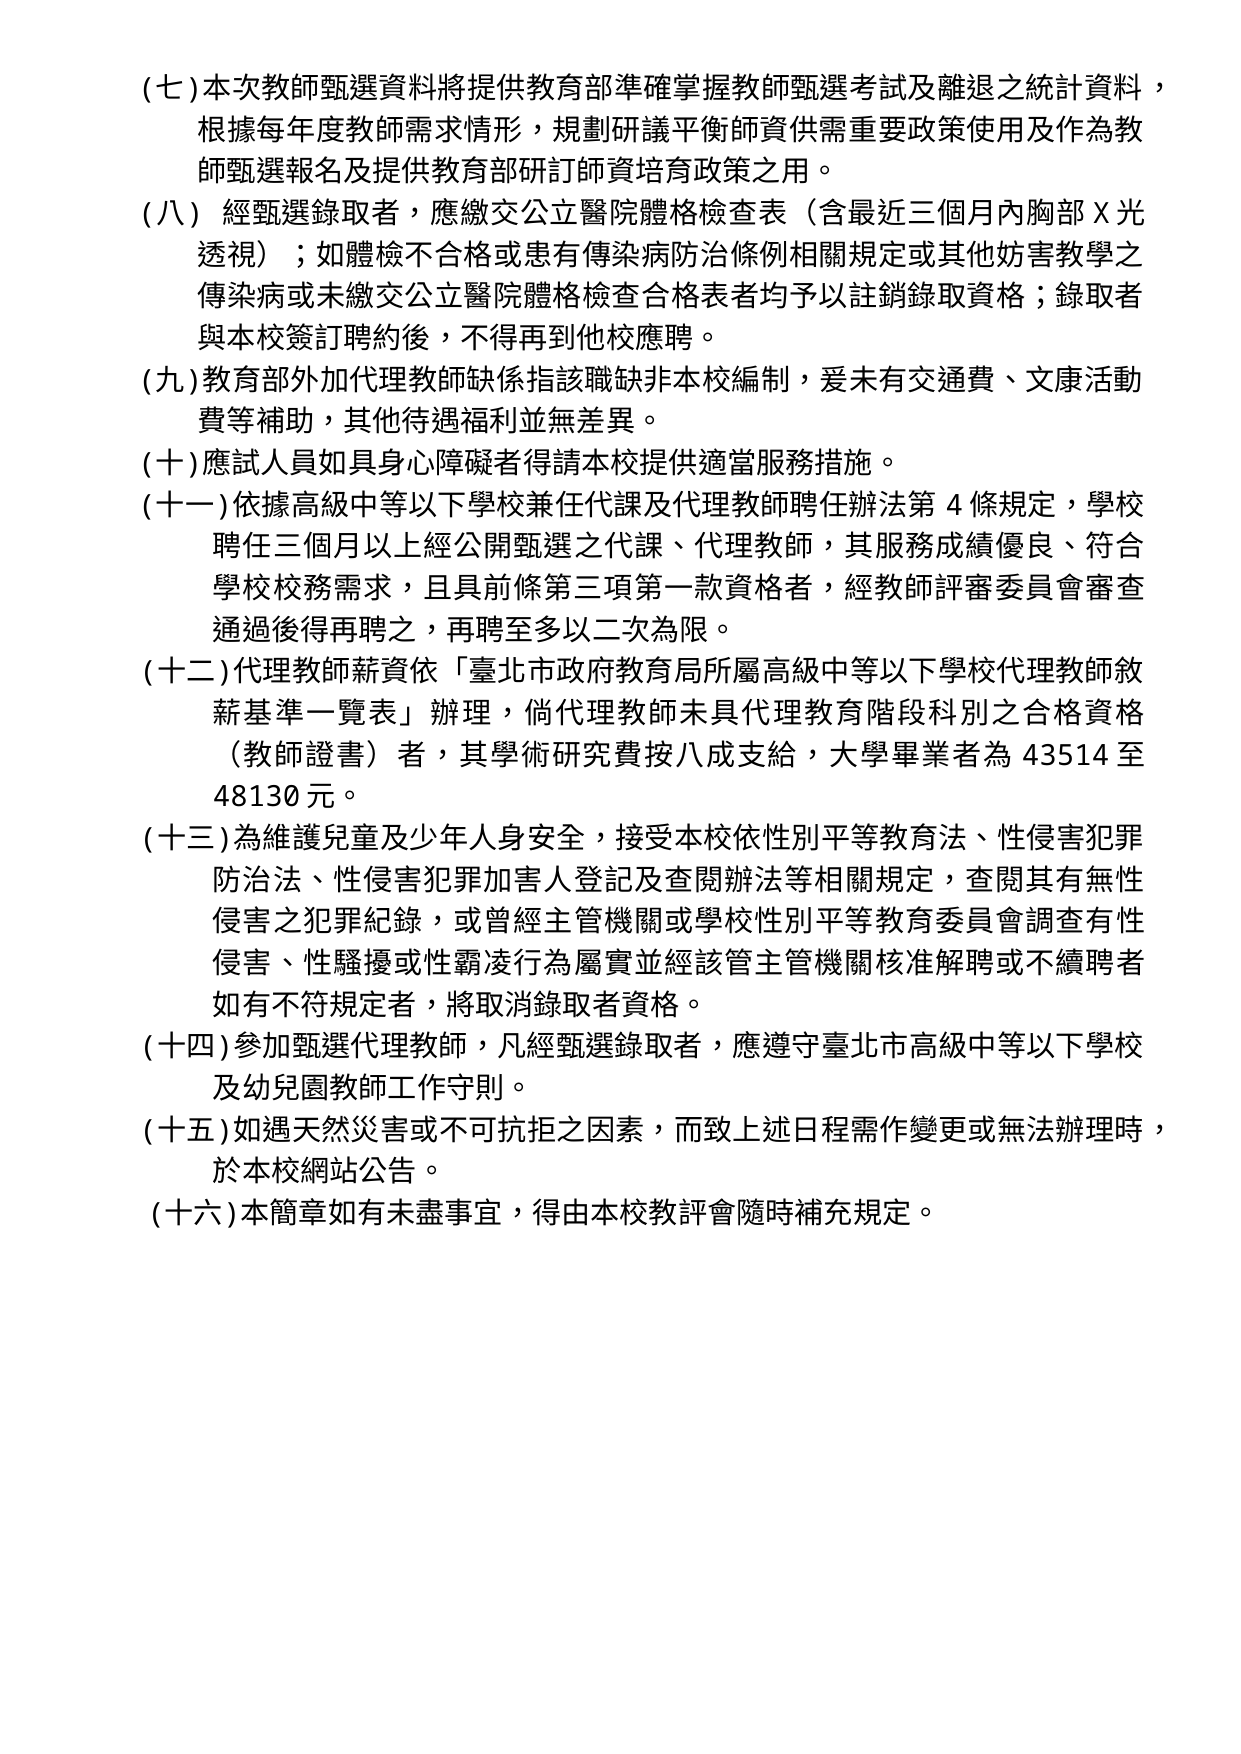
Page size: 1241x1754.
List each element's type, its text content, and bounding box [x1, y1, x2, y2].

text (十)應試人員如具身心障礙者得請本校提供適當服務措施。 [138, 440, 1146, 482]
text (十四)參加甄選代理教師，凡經甄選錄取者，應遵守臺北市高級中等以下學校及幼兒園教師工作守則。 [139, 1023, 1146, 1107]
text (十五)如遇天然災害或不可抗拒之因素，而致上述日程需作變更或無法辦理時，於本校網站公告。 [139, 1107, 1146, 1190]
text (十二)代理教師薪資依「臺北市政府教育局所屬高級中等以下學校代理教師敘薪基準一覽表」辦理，倘代理教師未具代理教育階段科別之合格資格（教師證書）者，其學術研究費按八成支給，大學畢業者為43514至48130元。 [139, 648, 1146, 815]
text (十三)為維護兒童及少年人身安全，接受本校依性別平等教育法、性侵害犯罪防治法、性侵害犯罪加害人登記及查閱辦法等相關規定，查閱其有無性侵害之犯罪紀錄，或曾經主管機關或學校性別平等教育委員會調查有性侵害、性騷擾或性霸凌行為屬實並經該管主管機關核准解聘或不續聘者。如有不符規定者，將取消錄取者資格。 [139, 815, 1146, 1023]
text (十一)依據高級中等以下學校兼任代課及代理教師聘任辦法第4條規定，學校聘任三個月以上經公開甄選之代課、代理教師，其服務成績優良、符合學校校務需求，且具前條第三項第一款資格者，經教師評審委員會審查通過後得再聘之，再聘至多以二次為限。 [138, 482, 1146, 648]
text (十六)本簡章如有未盡事宜，得由本校教評會隨時補充規定。 [94, 1190, 1124, 1232]
text (七)本次教師甄選資料將提供教育部準確掌握教師甄選考試及離退之統計資料，根據每年度教師需求情形，規劃研議平衡師資供需重要政策使用及作為教師甄選報名及提供教育部研訂師資培育政策之用。 [138, 65, 1146, 190]
text (八) 經甄選錄取者，應繳交公立醫院體格檢查表（含最近三個月內胸部X光透視）；如體檢不合格或患有傳染病防治條例相關規定或其他妨害教學之傳染病或未繳交公立醫院體格檢查合格表者均予以註銷錄取資格；錄取者與本校簽訂聘約後，不得再到他校應聘。 [138, 190, 1146, 357]
text (九)教育部外加代理教師缺係指該職缺非本校編制，爰未有交通費、文康活動費等補助，其他待遇福利並無差異。 [138, 357, 1146, 440]
